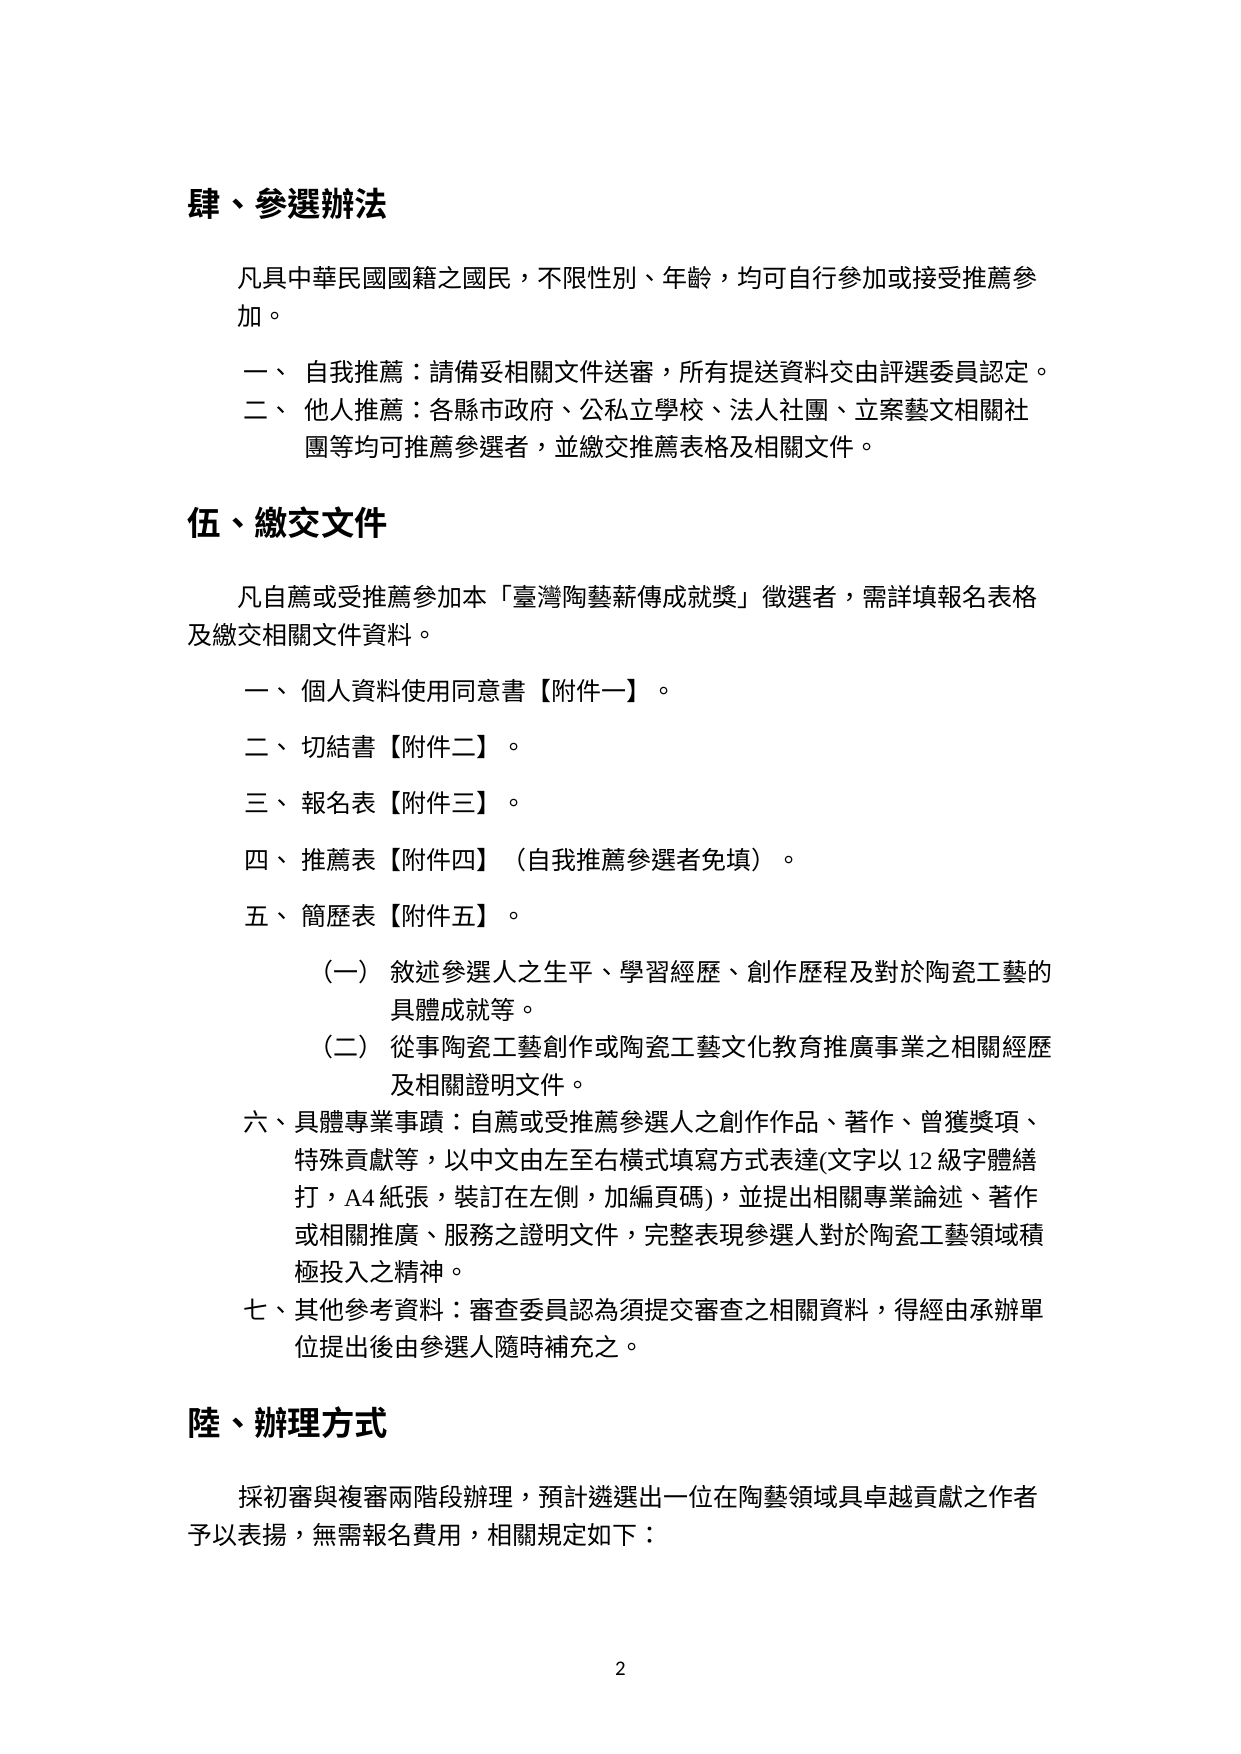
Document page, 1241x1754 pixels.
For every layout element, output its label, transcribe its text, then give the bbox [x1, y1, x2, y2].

list 推薦表【附件四】（自我推薦參選者免填）。 [244, 839, 1053, 877]
list 簡歷表【附件五】。 [244, 896, 1053, 933]
list 報名表【附件三】。 [244, 783, 1053, 821]
list 具體專業事蹟：自薦或受推薦參選人之創作作品、著作、曾獲獎項、特殊貢獻等，以中文由左至右橫式填寫方式表達(文字以12級字體繕打，A4紙張，裝訂在左側，加編頁碼)，並提出相關專業論述、著作或相關推廣、服務之證明文件，完整表現參選人對於陶瓷工藝領域積極投入之精神。 [243, 1102, 1053, 1289]
subtitle 陸、辦理方式 [187, 1383, 1053, 1458]
list 個人資料使用同意書【附件一】。 [244, 671, 1053, 708]
list 凡具中華民國國籍之國民，不限性別、年齡，均可自行參加或接受推薦參加。 [237, 258, 1053, 333]
subtitle 伍、繳交文件 [187, 483, 1053, 558]
list 自我推薦：請備妥相關文件送審，所有提送資料交由評選委員認定。 [243, 352, 1053, 389]
list 其他參考資料：審查委員認為須提交審查之相關資料，得經由承辦單位提出後由參選人隨時補充之。 [243, 1289, 1053, 1364]
subtitle 肆、參選辦法 [187, 164, 1053, 239]
text 凡自薦或受推薦參加本「臺灣陶藝薪傳成就獎」徵選者，需詳填報名表格及繳交相關文件資料。 [187, 577, 1053, 652]
list 他人推薦：各縣市政府、公私立學校、法人社團、立案藝文相關社團等均可推薦參選者，並繳交推薦表格及相關文件。 [243, 389, 1053, 464]
text 採初審與複審兩階段辦理，預計遴選出一位在陶藝領域具卓越貢獻之作者予以表揚，無需報名費用，相關規定如下： [187, 1477, 1053, 1552]
list 敘述參選人之生平、學習經歷、創作歷程及對於陶瓷工藝的具體成就等。 [308, 952, 1053, 1027]
list 切結書【附件二】。 [244, 727, 1053, 764]
list 從事陶瓷工藝創作或陶瓷工藝文化教育推廣事業之相關經歷及相關證明文件。 [308, 1027, 1053, 1102]
